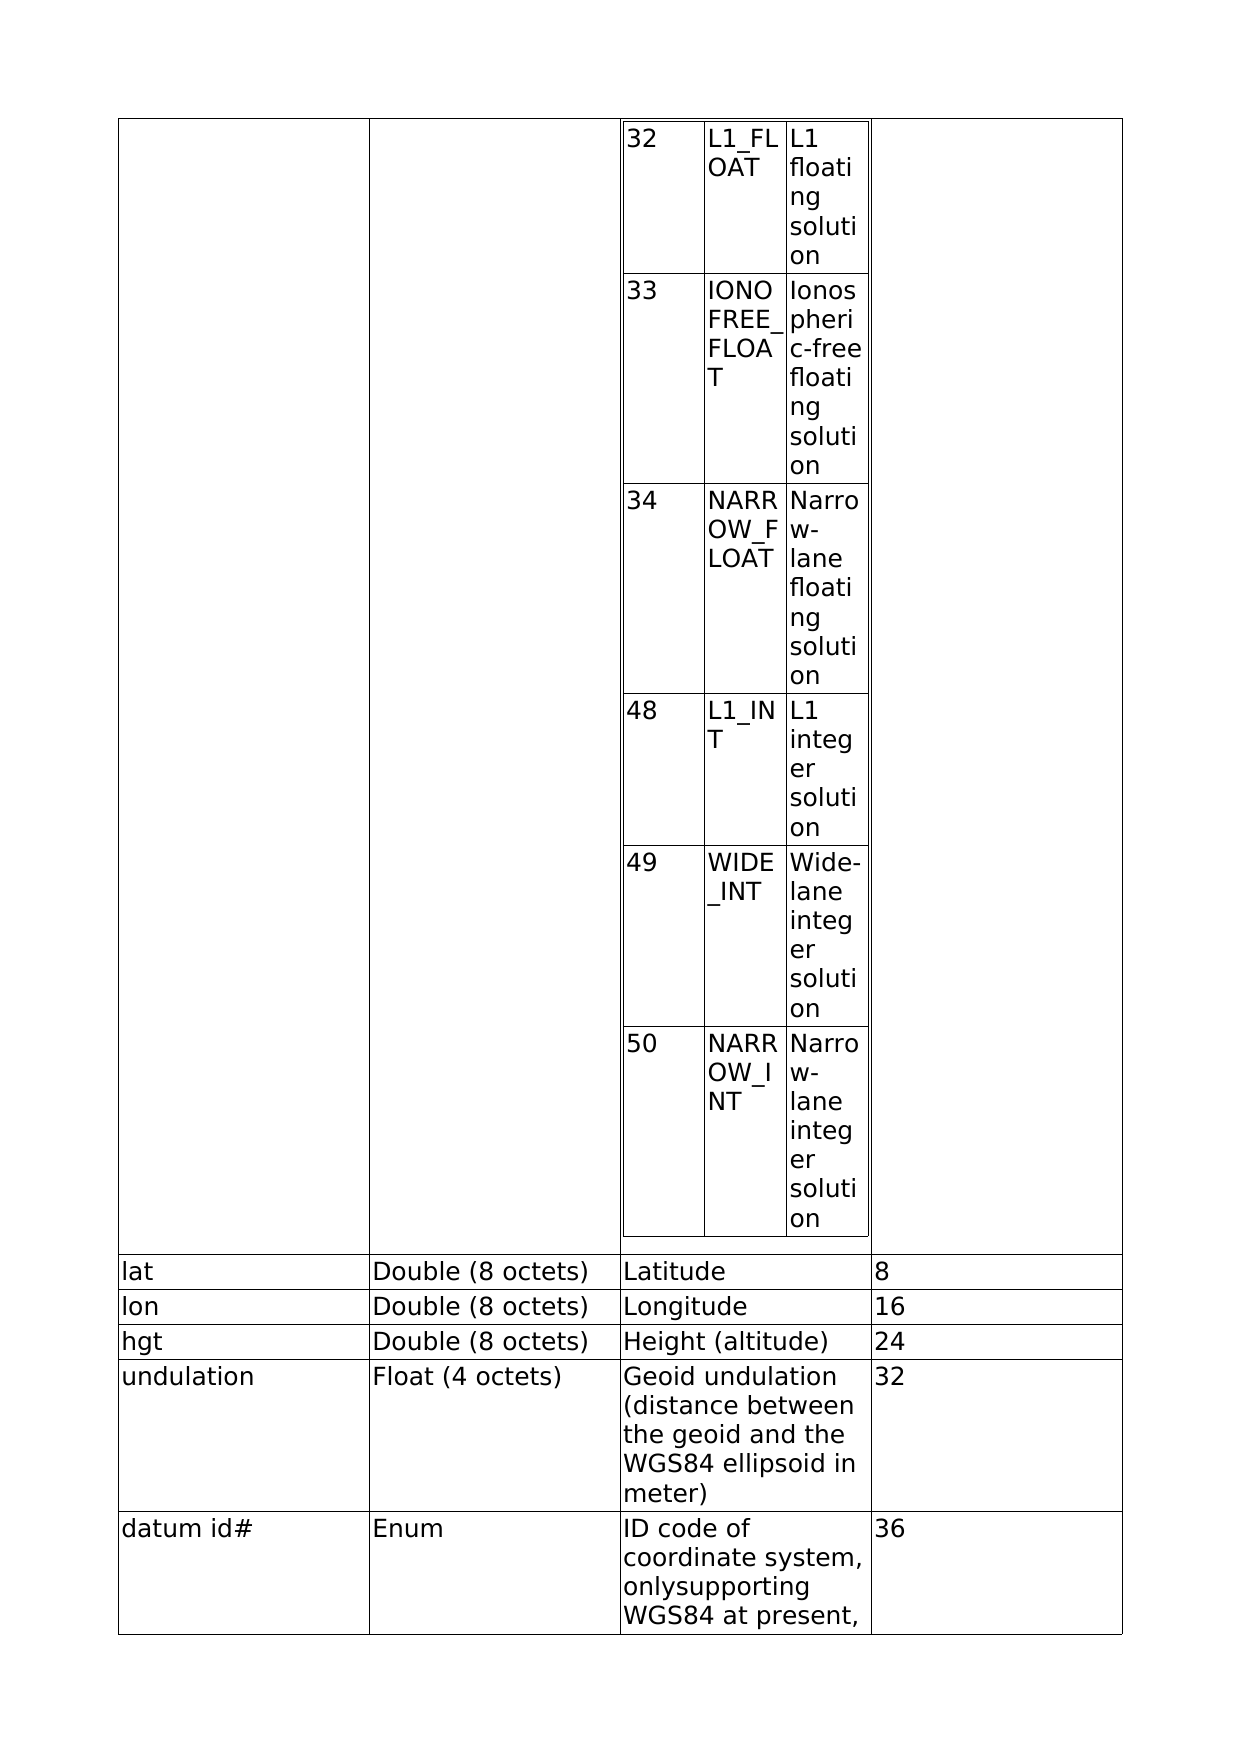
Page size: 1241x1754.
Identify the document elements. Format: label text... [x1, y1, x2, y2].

table_cell 24 [872, 1325, 1122, 1359]
table_cell 36 [872, 1512, 1122, 1633]
table_cell 16 [872, 1290, 1122, 1324]
table_cell IONOFREE_FLOAT [705, 274, 786, 483]
table_cell Longitude [621, 1290, 871, 1324]
table_cell 8 [872, 1255, 1122, 1289]
table_cell Enum [370, 1512, 620, 1633]
table_cell 32 [624, 122, 704, 273]
table_cell L1 floating solution [787, 122, 868, 273]
table_cell 33 [624, 274, 704, 483]
table_cell L1 integer solution [787, 694, 868, 845]
table_cell Wide-lane integer solution [787, 846, 868, 1026]
table_cell Narrow-lane integer solution [787, 1027, 868, 1236]
table_cell Geoid undulation (distance between the geoid and the WGS84 ellipsoid in meter) [621, 1360, 871, 1511]
table_cell Float (4 octets) [370, 1360, 620, 1511]
table_cell lat [119, 1255, 369, 1289]
table_cell Double (8 octets) [370, 1325, 620, 1359]
table_cell NARROW_INT [705, 1027, 786, 1236]
table_cell NARROW_FLOAT [705, 484, 786, 693]
table_cell [370, 119, 620, 1254]
table_cell Double (8 octets) [370, 1255, 620, 1289]
table_cell Latitude [621, 1255, 871, 1289]
table_cell [119, 119, 369, 1254]
table_cell 48 [624, 694, 704, 845]
table_cell WIDE_INT [705, 846, 786, 1026]
table_cell 34 [624, 484, 704, 693]
table_cell [872, 119, 1122, 1254]
table_cell L1_FLOAT [705, 122, 786, 273]
table_cell ID code of coordinate system, onlysupporting WGS84 at present, [621, 1512, 871, 1633]
table_cell 49 [624, 846, 704, 1026]
table_cell Height (altitude) [621, 1325, 871, 1359]
table_cell [621, 119, 871, 1254]
table_cell hgt [119, 1325, 369, 1359]
table_cell lon [119, 1290, 369, 1324]
table_cell Narrow-lane floating solution [787, 484, 868, 693]
table_cell datum id# [119, 1512, 369, 1633]
table_cell Double (8 octets) [370, 1290, 620, 1324]
table_cell Ionospheric-free floating solution [787, 274, 868, 483]
table_cell L1_INT [705, 694, 786, 845]
table_cell 50 [624, 1027, 704, 1236]
table_cell 32 [872, 1360, 1122, 1511]
table_cell undulation [119, 1360, 369, 1511]
